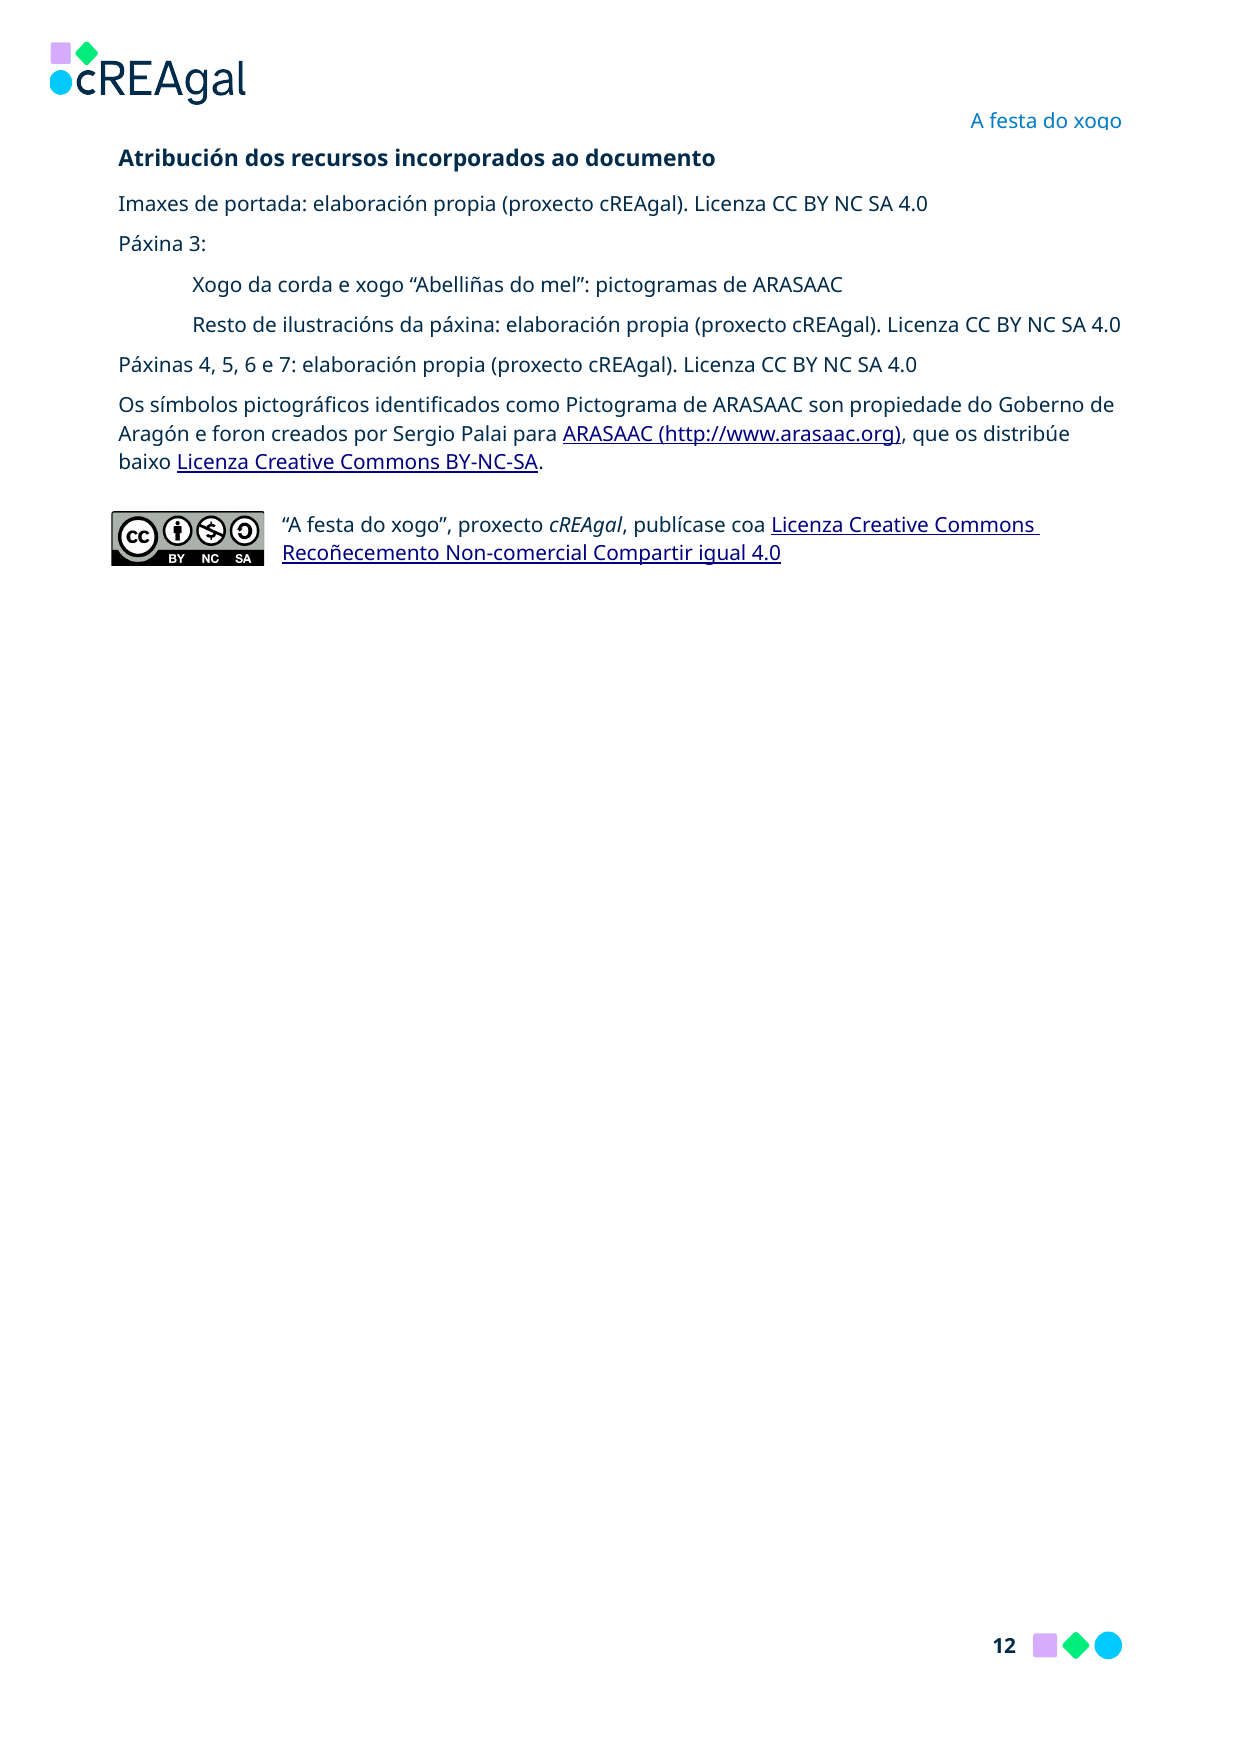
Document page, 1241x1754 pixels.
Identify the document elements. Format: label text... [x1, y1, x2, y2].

subtitle Atribución dos recursos incorporados ao documento [118, 142, 1122, 173]
text Os símbolos pictográficos identificados como Pictograma de ARASAAC son propiedade do Goberno de Aragón e foron creados por Sergio Palai para ARASAAC (http://www.arasaac.org), que os distribúe baixo Licenza Creative Commons BY-NC-SA. [118, 390, 1122, 476]
text Páxina 3: [118, 229, 1122, 258]
text “A festa do xogo”, proxecto cREAgal, publícase coa Licenza Creative Commons Recoñecemento Non-comercial Compartir igual 4.0 [118, 510, 1122, 567]
text Resto de ilustracións da páxina: elaboración propia (proxecto cREAgal). Licenza CC BY NC SA 4.0 [192, 310, 1122, 338]
text Imaxes de portada: elaboración propia (proxecto cREAgal). Licenza CC BY NC SA 4.0 [118, 189, 1122, 218]
picture [50, 42, 246, 105]
text Páxinas 4, 5, 6 e 7: elaboración propia (proxecto cREAgal). Licenza CC BY NC SA 4.0 [118, 350, 1122, 379]
picture [111, 511, 265, 566]
text Xogo da corda e xogo “Abelliñas do mel”: pictogramas de ARASAAC [192, 270, 1122, 298]
